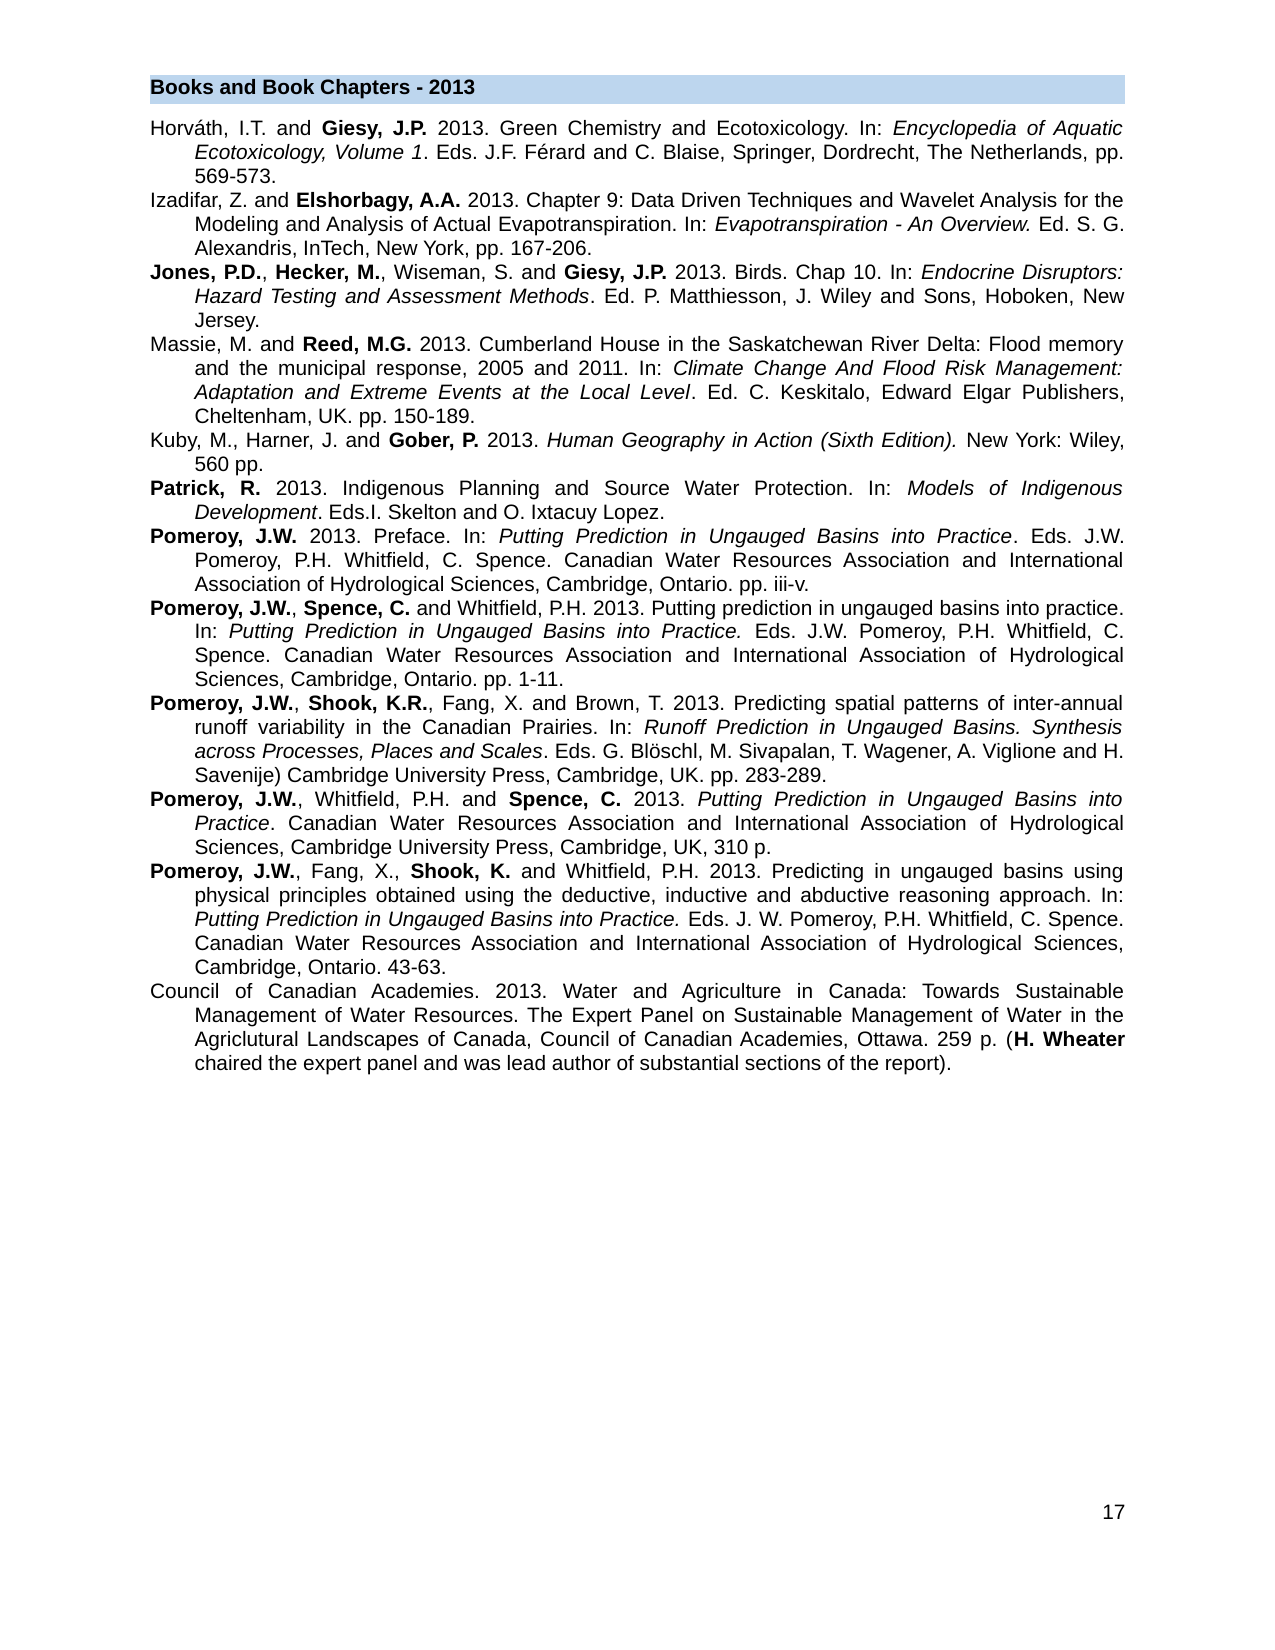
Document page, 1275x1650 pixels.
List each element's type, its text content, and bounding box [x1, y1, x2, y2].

text Pomeroy, J.W., Spence, C. and Whitfield, P.H. 2013. Putting prediction in ungauged basins into practice. In: Putting Prediction in Ungauged Basins into Practice. Eds. J.W. Pomeroy, P.H. Whitfield, C. Spence. Canadian Water Resources Association and International Association of Hydrological Sciences, Cambridge, Ontario. pp. 1-11. [150, 595, 1125, 691]
text Books and Book Chapters - 2013 [150, 75, 1125, 104]
text Council of Canadian Academies. 2013. Water and Agriculture in Canada: Towards Sustainable Management of Water Resources. The Expert Panel on Sustainable Management of Water in the Agriclutural Landscapes of Canada, Council of Canadian Academies, Ottawa. 259 p. (H. Wheater chaired the expert panel and was lead author of substantial sections of the report). [150, 979, 1125, 1074]
text Horváth, I.T. and Giesy, J.P. 2013. Green Chemistry and Ecotoxicology. In: Encyclopedia of Aquatic Ecotoxicology, Volume 1. Eds. J.F. Férard and C. Blaise, Springer, Dordrecht, The Netherlands, pp. 569-573. [150, 116, 1125, 188]
text Jones, P.D., Hecker, M., Wiseman, S. and Giesy, J.P. 2013. Birds. Chap 10. In: Endocrine Disruptors: Hazard Testing and Assessment Methods. Ed. P. Matthiesson, J. Wiley and Sons, Hoboken, New Jersey. [150, 260, 1125, 332]
text Pomeroy, J.W., Fang, X., Shook, K. and Whitfield, P.H. 2013. Predicting in ungauged basins using physical principles obtained using the deductive, inductive and abductive reasoning approach. In: Putting Prediction in Ungauged Basins into Practice. Eds. J. W. Pomeroy, P.H. Whitfield, C. Spence. Canadian Water Resources Association and International Association of Hydrological Sciences, Cambridge, Ontario. 43-63. [150, 859, 1125, 979]
text Pomeroy, J.W., Shook, K.R., Fang, X. and Brown, T. 2013. Predicting spatial patterns of inter-annual runoff variability in the Canadian Prairies. In: Runoff Prediction in Ungauged Basins. Synthesis across Processes, Places and Scales. Eds. G. Blöschl, M. Sivapalan, T. Wagener, A. Viglione and H. Savenije) Cambridge University Press, Cambridge, UK. pp. 283-289. [150, 691, 1125, 787]
text Patrick, R. 2013. Indigenous Planning and Source Water Protection. In: Models of Indigenous Development. Eds.I. Skelton and O. Ixtacuy Lopez. [150, 476, 1125, 523]
text Massie, M. and Reed, M.G. 2013. Cumberland House in the Saskatchewan River Delta: Flood memory and the municipal response, 2005 and 2011. In: Climate Change And Flood Risk Management: Adaptation and Extreme Events at the Local Level. Ed. C. Keskitalo, Edward Elgar Publishers, Cheltenham, UK. pp. 150-189. [150, 332, 1125, 428]
text Pomeroy, J.W. 2013. Preface. In: Putting Prediction in Ungauged Basins into Practice. Eds. J.W. Pomeroy, P.H. Whitfield, C. Spence. Canadian Water Resources Association and International Association of Hydrological Sciences, Cambridge, Ontario. pp. iii-v. [150, 523, 1125, 595]
text Izadifar, Z. and Elshorbagy, A.A. 2013. Chapter 9: Data Driven Techniques and Wavelet Analysis for the Modeling and Analysis of Actual Evapotranspiration. In: Evapotranspiration - An Overview. Ed. S. G. Alexandris, InTech, New York, pp. 167-206. [150, 188, 1125, 260]
text Kuby, M., Harner, J. and Gober, P. 2013. Human Geography in Action (Sixth Edition). New York: Wiley, 560 pp. [150, 428, 1125, 476]
text Pomeroy, J.W., Whitfield, P.H. and Spence, C. 2013. Putting Prediction in Ungauged Basins into Practice. Canadian Water Resources Association and International Association of Hydrological Sciences, Cambridge University Press, Cambridge, UK, 310 p. [150, 787, 1125, 859]
